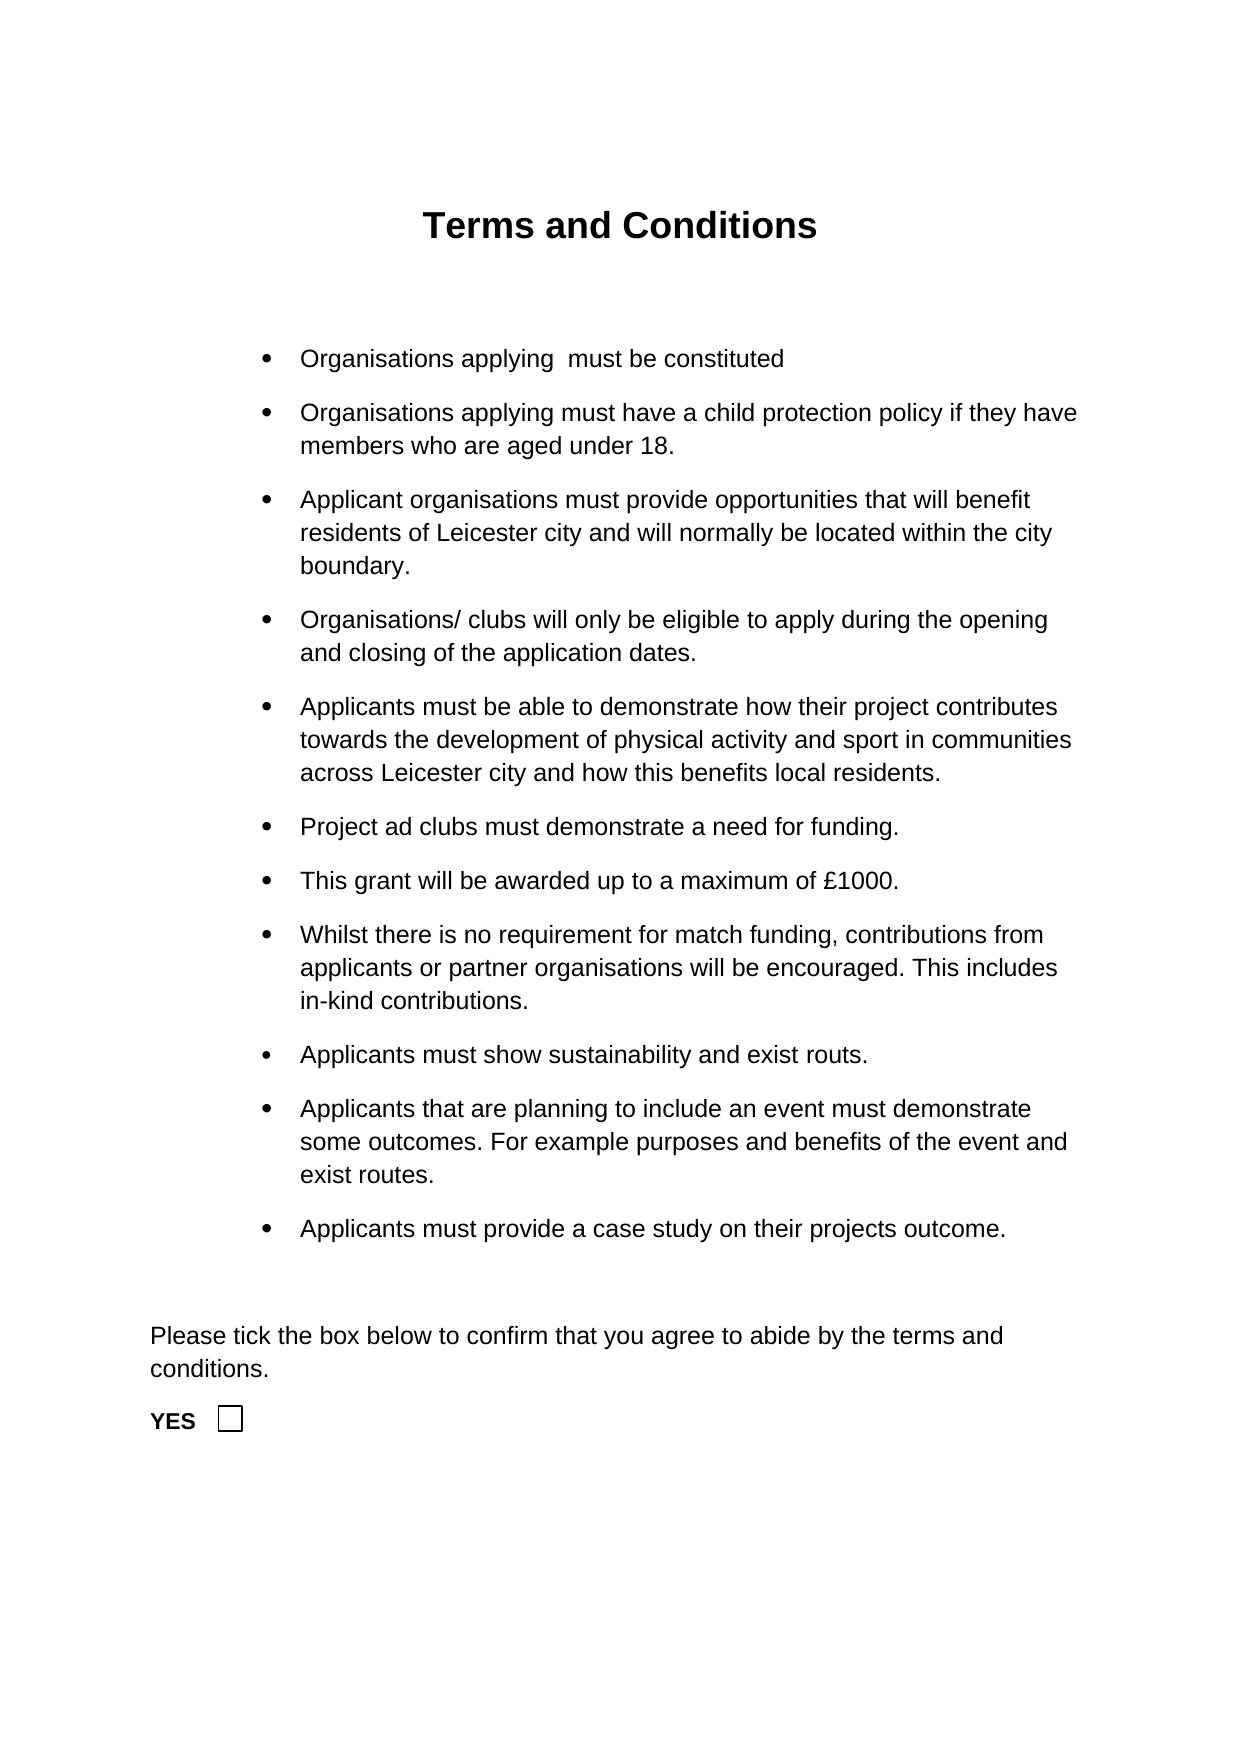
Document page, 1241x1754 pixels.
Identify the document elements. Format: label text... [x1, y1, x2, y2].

list Organisations applying must be constituted [262, 344, 1090, 373]
list Organisations/ clubs will only be eligible to apply during the opening and closing of the application dates. [262, 605, 1090, 667]
text Please tick the box below to confirm that you agree to abide by the terms and conditions. [150, 1321, 1090, 1383]
list Whilst there is no requirement for match funding, contributions from applicants or partner organisations will be encouraged. This includes in-kind contributions. [262, 920, 1090, 1014]
list Applicants must provide a case study on their projects outcome. [262, 1213, 1090, 1242]
list Organisations applying must have a child protection policy if they have members who are aged under 18. [262, 398, 1090, 460]
list Applicants that are planning to include an event must demonstrate some outcomes. For example purposes and benefits of the event and exist routes. [262, 1093, 1090, 1188]
list Project ad clubs must demonstrate a need for funding. [262, 812, 1090, 841]
list Applicant organisations must provide opportunities that will benefit residents of Leicester city and will normally be located within the city boundary. [262, 485, 1090, 580]
list Applicants must show sustainability and exist routs. [262, 1040, 1090, 1068]
list This grant will be awarded up to a maximum of £1000. [262, 866, 1090, 894]
list Applicants must be able to demonstrate how their project contributes towards the development of physical activity and sport in communities across Leicester city and how this benefits local residents. [262, 692, 1090, 787]
text YES [150, 1408, 1090, 1434]
text Terms and Conditions [150, 203, 1090, 246]
